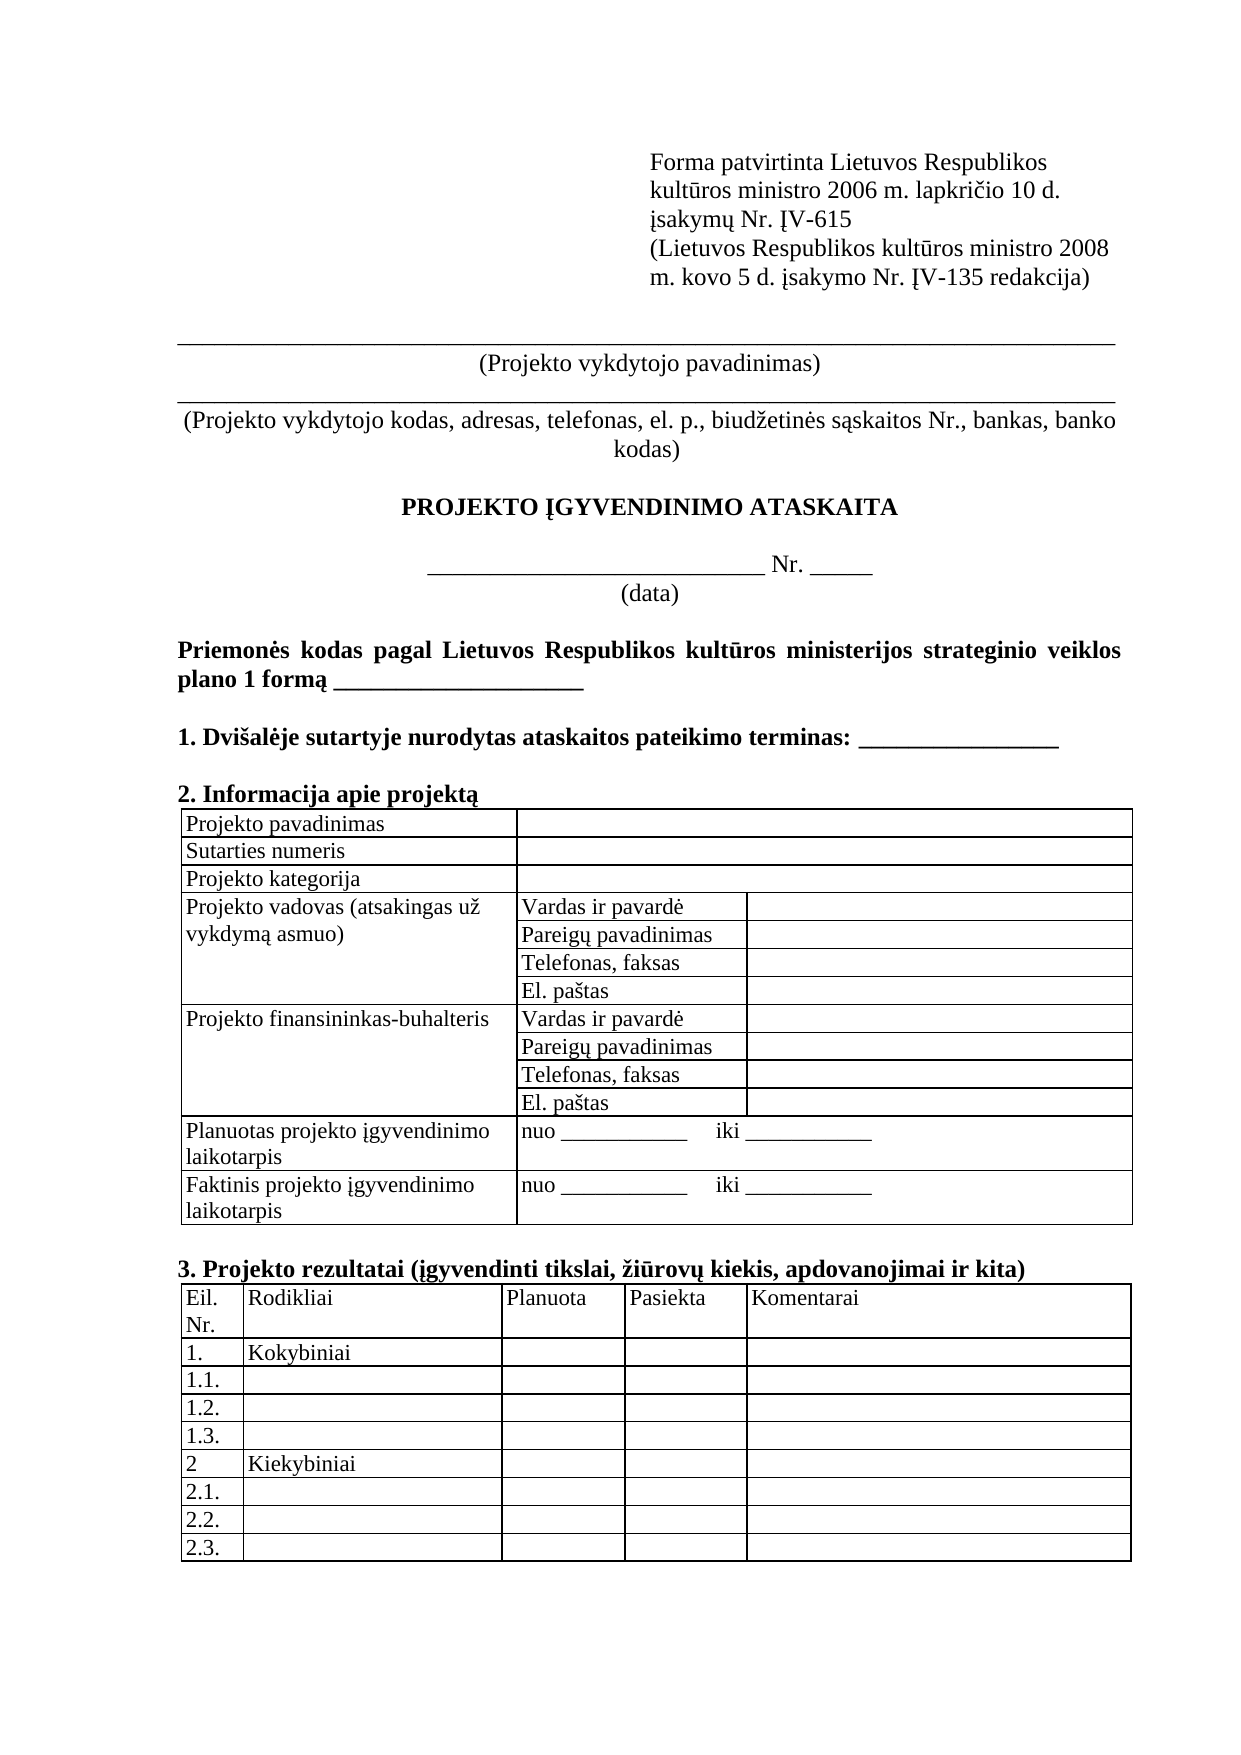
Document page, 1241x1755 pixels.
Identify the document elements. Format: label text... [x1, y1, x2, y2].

table_cell 1. [182, 1339, 186, 1365]
table_cell [1128, 949, 1132, 976]
table_cell [1128, 1061, 1132, 1087]
text (Projekto vykdytojo kodas, adresas, telefonas, el. p., biudžetinės sąskaitos Nr., bankas, banko kodas) [177, 406, 1122, 463]
table_cell [1128, 866, 1132, 892]
table_cell [1128, 977, 1132, 1003]
table_header Pasiekta [626, 1285, 746, 1337]
table_cell [244, 1395, 248, 1421]
text 3. Projekto rezultatai (įgyvendinti tikslai, žiūrovų kiekis, apdovanojimai ir kita) [177, 1254, 1122, 1283]
table_header Eil. Nr. [182, 1285, 186, 1337]
table_cell 1.3. [239, 1422, 243, 1449]
table_cell nuo ___________ iki ___________ [518, 1117, 1132, 1169]
text 1. Dvišalėje sutartyje nurodytas ataskaitos pateikimo terminas: ________________ [177, 722, 1122, 751]
table_cell 2.2. [182, 1506, 186, 1532]
table_cell 1.2. [182, 1395, 186, 1421]
text PROJEKTO ĮGYVENDINIMO ATASKAITA [177, 492, 1122, 521]
text Forma patvirtinta Lietuvos Respublikos kultūros ministro 2006 m. lapkričio 10 d. įsakymų Nr. ĮV-615 [649, 147, 1122, 233]
table_header Planuota [503, 1285, 624, 1337]
table_header [1128, 810, 1132, 836]
text (data) [177, 578, 1122, 607]
table_cell Projekto finansininkas-buhalteris [182, 1005, 516, 1115]
table_cell [244, 1422, 248, 1449]
text _ [177, 319, 1122, 348]
table_cell 2.1. [239, 1478, 243, 1504]
table_cell 1.2. [239, 1395, 243, 1421]
table_header Eil. Nr. [239, 1285, 243, 1337]
table_header Rodikliai [244, 1285, 501, 1337]
table_cell Projekto vadovas (atsakingas už vykdymą asmuo) [182, 893, 516, 1003]
text (Projekto vykdytojo pavadinimas) [177, 348, 1122, 377]
table_cell 1. [239, 1339, 243, 1365]
table_cell 1.1. [239, 1367, 243, 1393]
table_cell nuo ___________ iki ___________ [518, 1171, 1132, 1224]
table_cell [1128, 1033, 1132, 1059]
text 2. Informacija apie projektą [177, 779, 1122, 808]
table_cell [244, 1367, 248, 1393]
table_cell [1128, 1089, 1132, 1115]
text _ [177, 377, 1122, 406]
table_cell 2.1. [182, 1478, 186, 1504]
table_cell 2.3. [182, 1534, 186, 1560]
table_cell 1.3. [182, 1422, 186, 1449]
text ___________________________ Nr. _____ [177, 549, 1122, 578]
table_cell [244, 1534, 248, 1560]
table_cell 1.1. [182, 1367, 186, 1393]
table_header Komentarai [748, 1285, 1130, 1337]
text Priemonės kodas pagal Lietuvos Respublikos kultūros ministerijos strateginio veiklos plano 1 formą ____________________ [177, 636, 1122, 693]
table_cell [1128, 893, 1132, 920]
table_cell 2.2. [239, 1506, 243, 1532]
table_cell [1128, 1005, 1132, 1031]
table_cell 2 [182, 1450, 186, 1477]
table_cell [1128, 921, 1132, 948]
text (Lietuvos Respublikos kultūros ministro 2008 m. kovo 5 d. įsakymo Nr. ĮV-135 redakcija) [649, 233, 1122, 291]
table_cell [244, 1478, 248, 1504]
table_cell [244, 1506, 248, 1532]
table_cell [1128, 838, 1132, 864]
table_cell 2 [239, 1450, 243, 1477]
table_cell 2.3. [239, 1534, 243, 1560]
